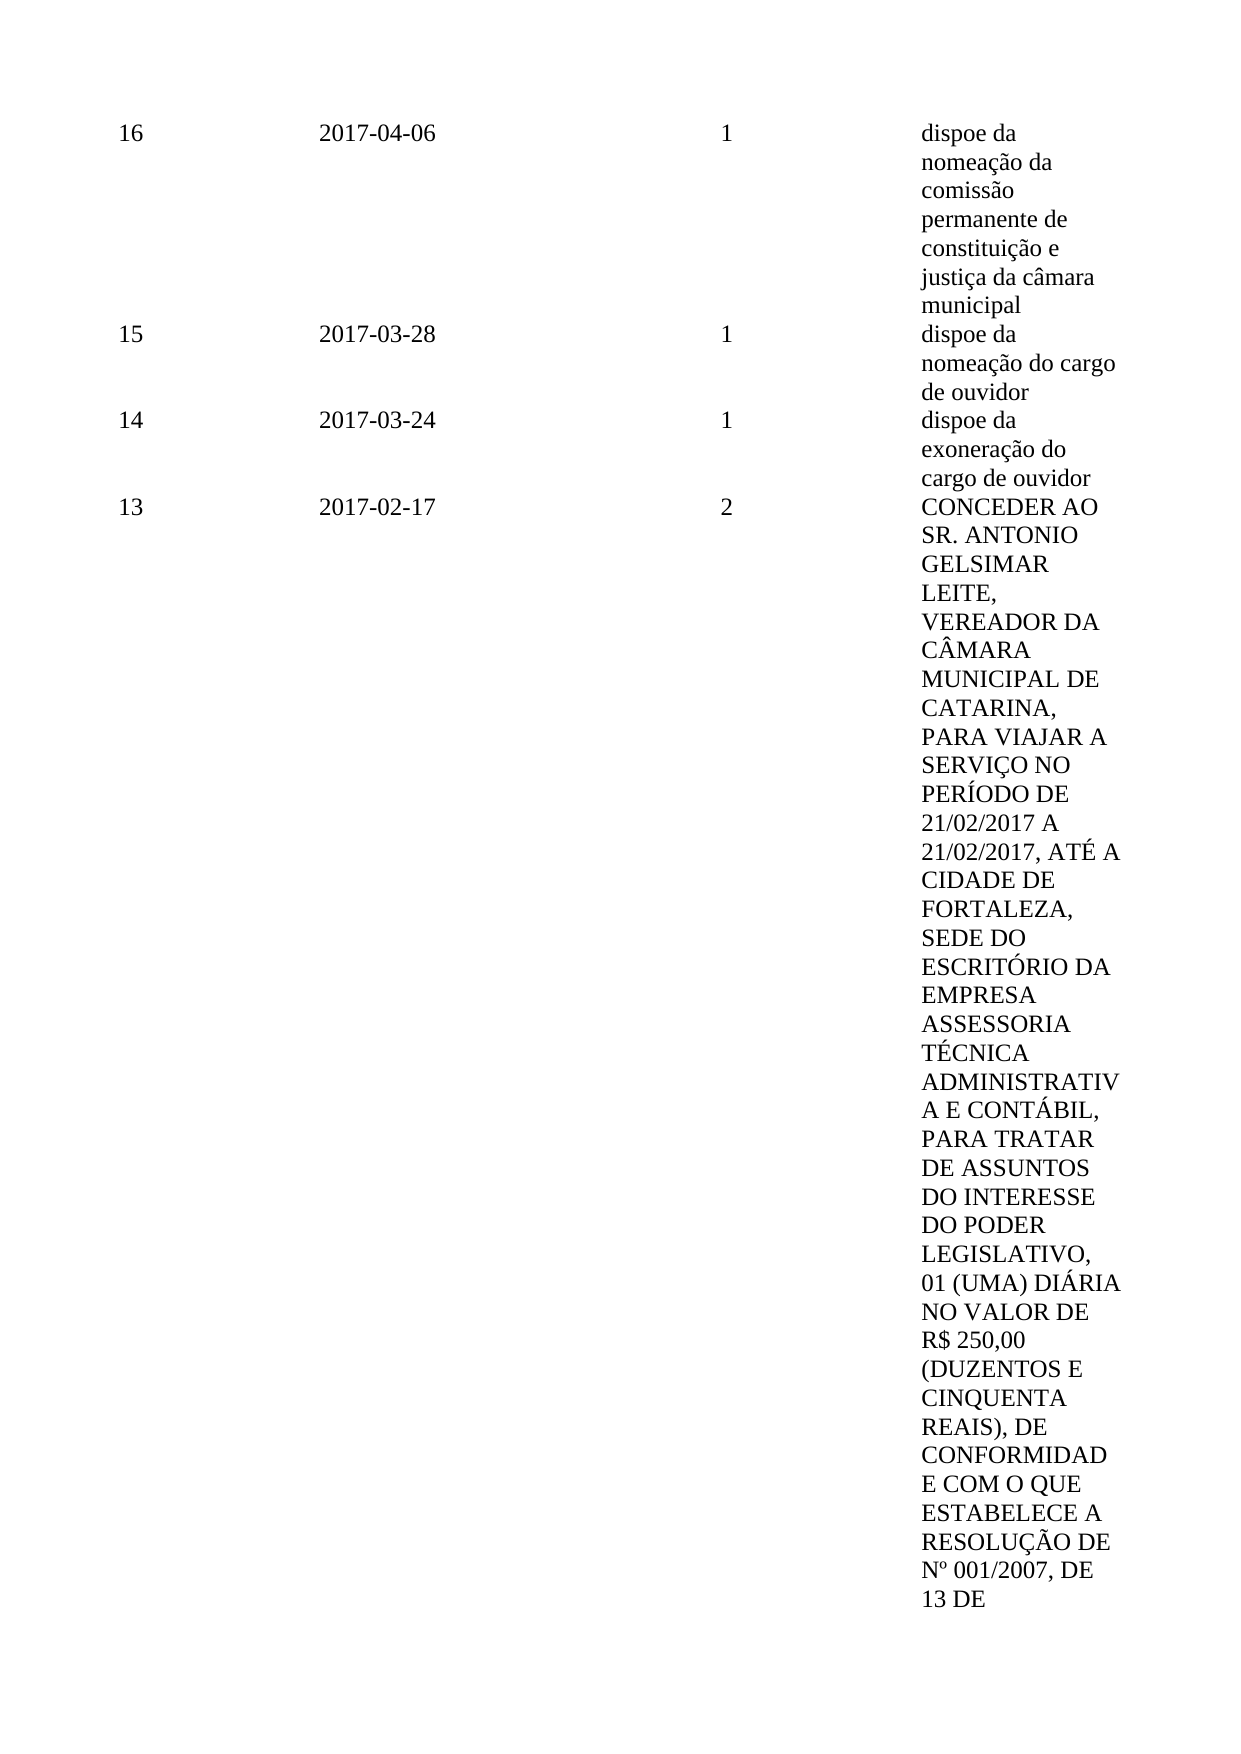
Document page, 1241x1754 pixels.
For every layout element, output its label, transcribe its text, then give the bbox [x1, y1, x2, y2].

table_cell 2 [720, 492, 921, 1613]
table_cell 1 [720, 319, 921, 406]
table_cell 16 [118, 118, 319, 319]
table_cell 2017-03-24 [319, 406, 519, 492]
table_cell 14 [118, 406, 319, 492]
table_cell 1 [720, 118, 921, 319]
table_cell dispoe da nomeação do cargo de ouvidor [921, 319, 1122, 406]
table_cell [520, 406, 720, 492]
table_cell dispoe da exoneração do cargo de ouvidor [921, 406, 1122, 492]
table_cell 15 [118, 319, 319, 406]
table_cell CONCEDER AO SR. ANTONIO GELSIMAR LEITE, VEREADOR DA CÂMARA MUNICIPAL DE CATARINA, PARA VIAJAR A SERVIÇO NO PERÍODO DE 21/02/2017 A 21/02/2017, ATÉ A CIDADE DE FORTALEZA, SEDE DO ESCRITÓRIO DA EMPRESA ASSESSORIA TÉCNICA ADMINISTRATIVA E CONTÁBIL, PARA TRATAR DE ASSUNTOS DO INTERESSE DO PODER LEGISLATIVO, 01 (UMA) DIÁRIA NO VALOR DE R$ 250,00 (DUZENTOS E CINQUENTA REAIS), DE CONFORMIDADE COM O QUE ESTABELECE A RESOLUÇÃO DE Nº 001/2007, DE 13 DE [921, 492, 1122, 1613]
table_cell 2017-04-06 [319, 118, 519, 319]
table_cell [520, 492, 720, 1613]
table_cell 1 [720, 406, 921, 492]
table_cell 2017-03-28 [319, 319, 519, 406]
table_cell 13 [118, 492, 319, 1613]
table_cell 2017-02-17 [319, 492, 519, 1613]
table_cell [520, 118, 720, 319]
table_cell dispoe da nomeação da comissão permanente de constituição e justiça da câmara municipal [921, 118, 1122, 319]
table_cell [520, 319, 720, 406]
